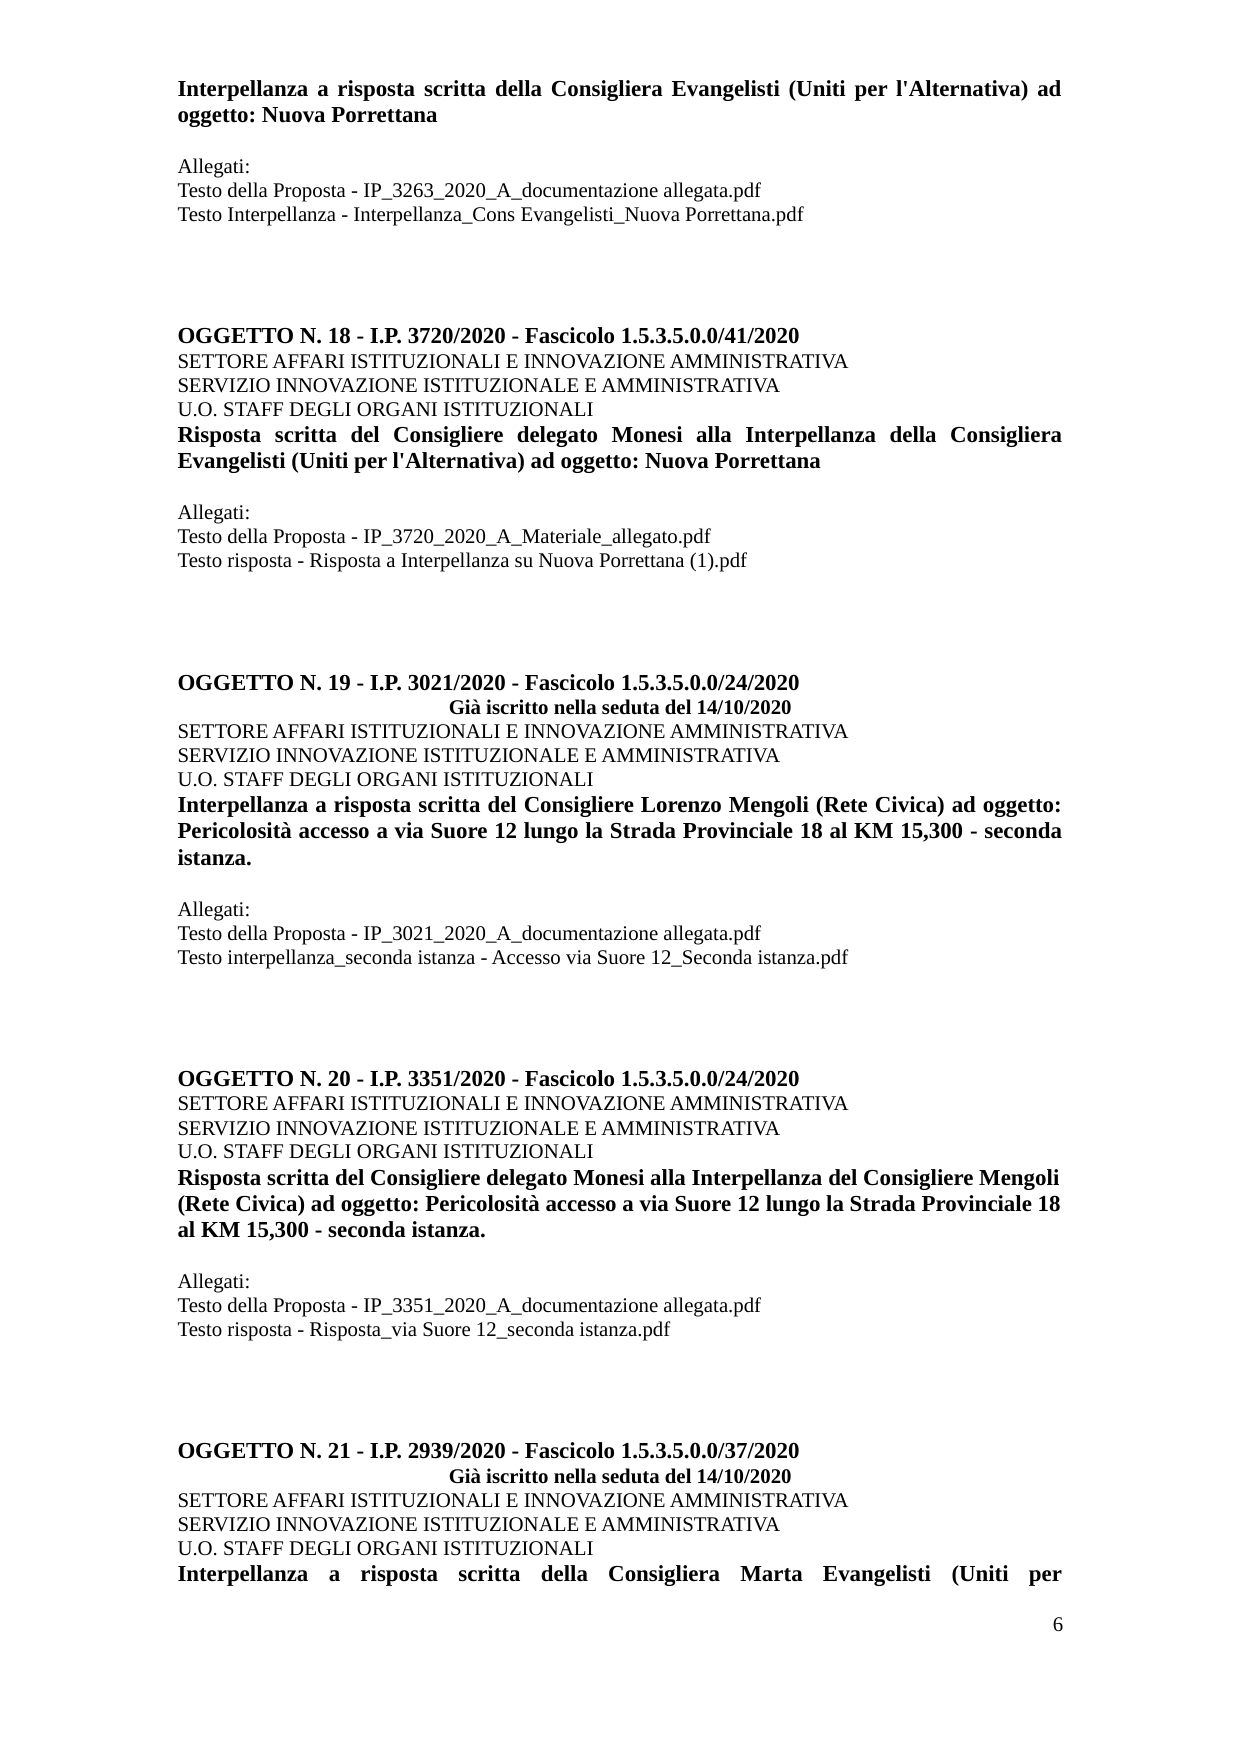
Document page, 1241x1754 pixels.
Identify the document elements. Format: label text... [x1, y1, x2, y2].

text Allegati: [177, 1269, 1063, 1293]
text Risposta scritta del Consigliere delegato Monesi alla Interpellanza della Consigliera Evangelisti (Uniti per l'Alternativa) ad oggetto: Nuova Porrettana [177, 421, 1063, 474]
text Allegati: [177, 154, 1063, 178]
text Interpellanza a risposta scritta del Consigliere Lorenzo Mengoli (Rete Civica) ad oggetto: Pericolosità accesso a via Suore 12 lungo la Strada Provinciale 18 al KM 15,300 - seconda istanza. [177, 791, 1063, 870]
text Allegati: [177, 897, 1063, 921]
text SERVIZIO INNOVAZIONE ISTITUZIONALE E AMMINISTRATIVA [177, 1512, 1063, 1536]
text SERVIZIO INNOVAZIONE ISTITUZIONALE E AMMINISTRATIVA [177, 1115, 1063, 1139]
text OGGETTO N. 18 - I.P. 3720/2020 - Fascicolo 1.5.3.5.0.0/41/2020 [177, 322, 1063, 349]
text Testo della Proposta - IP_3351_2020_A_documentazione allegata.pdf [177, 1293, 1063, 1317]
text Interpellanza a risposta scritta della Consigliera Evangelisti (Uniti per l'Alternativa) ad oggetto: Nuova Porrettana [177, 75, 1063, 128]
text Allegati: [177, 500, 1063, 524]
text OGGETTO N. 19 - I.P. 3021/2020 - Fascicolo 1.5.3.5.0.0/24/2020 [177, 668, 1063, 695]
text Già iscritto nella seduta del 14/10/2020 [177, 695, 1063, 719]
text Testo risposta - Risposta a Interpellanza su Nuova Porrettana (1).pdf [177, 548, 1063, 572]
text Testo interpellanza_seconda istanza - Accesso via Suore 12_Seconda istanza.pdf [177, 945, 1063, 969]
text Testo della Proposta - IP_3021_2020_A_documentazione allegata.pdf [177, 921, 1063, 945]
text Già iscritto nella seduta del 14/10/2020 [177, 1464, 1063, 1488]
text OGGETTO N. 21 - I.P. 2939/2020 - Fascicolo 1.5.3.5.0.0/37/2020 [177, 1437, 1063, 1464]
text Testo risposta - Risposta_via Suore 12_seconda istanza.pdf [177, 1317, 1063, 1341]
text OGGETTO N. 20 - I.P. 3351/2020 - Fascicolo 1.5.3.5.0.0/24/2020 [177, 1065, 1063, 1091]
text U.O. STAFF DEGLI ORGANI ISTITUZIONALI [177, 1139, 1063, 1163]
text SERVIZIO INNOVAZIONE ISTITUZIONALE E AMMINISTRATIVA [177, 373, 1063, 397]
text Testo della Proposta - IP_3263_2020_A_documentazione allegata.pdf [177, 178, 1063, 202]
text Interpellanza a risposta scritta della Consigliera Marta Evangelisti (Uniti per [177, 1560, 1063, 1586]
text Testo Interpellanza - Interpellanza_Cons Evangelisti_Nuova Porrettana.pdf [177, 202, 1063, 226]
text SETTORE AFFARI ISTITUZIONALI E INNOVAZIONE AMMINISTRATIVA [177, 349, 1063, 373]
text Testo della Proposta - IP_3720_2020_A_Materiale_allegato.pdf [177, 524, 1063, 548]
text U.O. STAFF DEGLI ORGANI ISTITUZIONALI [177, 397, 1063, 421]
text Risposta scritta del Consigliere delegato Monesi alla Interpellanza del Consigliere Mengoli (Rete Civica) ad oggetto: Pericolosità accesso a via Suore 12 lungo la Strada Provinciale 18 al KM 15,300 - seconda istanza. [177, 1163, 1063, 1243]
text SERVIZIO INNOVAZIONE ISTITUZIONALE E AMMINISTRATIVA [177, 743, 1063, 767]
text SETTORE AFFARI ISTITUZIONALI E INNOVAZIONE AMMINISTRATIVA [177, 1091, 1063, 1115]
text SETTORE AFFARI ISTITUZIONALI E INNOVAZIONE AMMINISTRATIVA [177, 719, 1063, 743]
text U.O. STAFF DEGLI ORGANI ISTITUZIONALI [177, 1536, 1063, 1560]
text U.O. STAFF DEGLI ORGANI ISTITUZIONALI [177, 767, 1063, 791]
text SETTORE AFFARI ISTITUZIONALI E INNOVAZIONE AMMINISTRATIVA [177, 1488, 1063, 1512]
